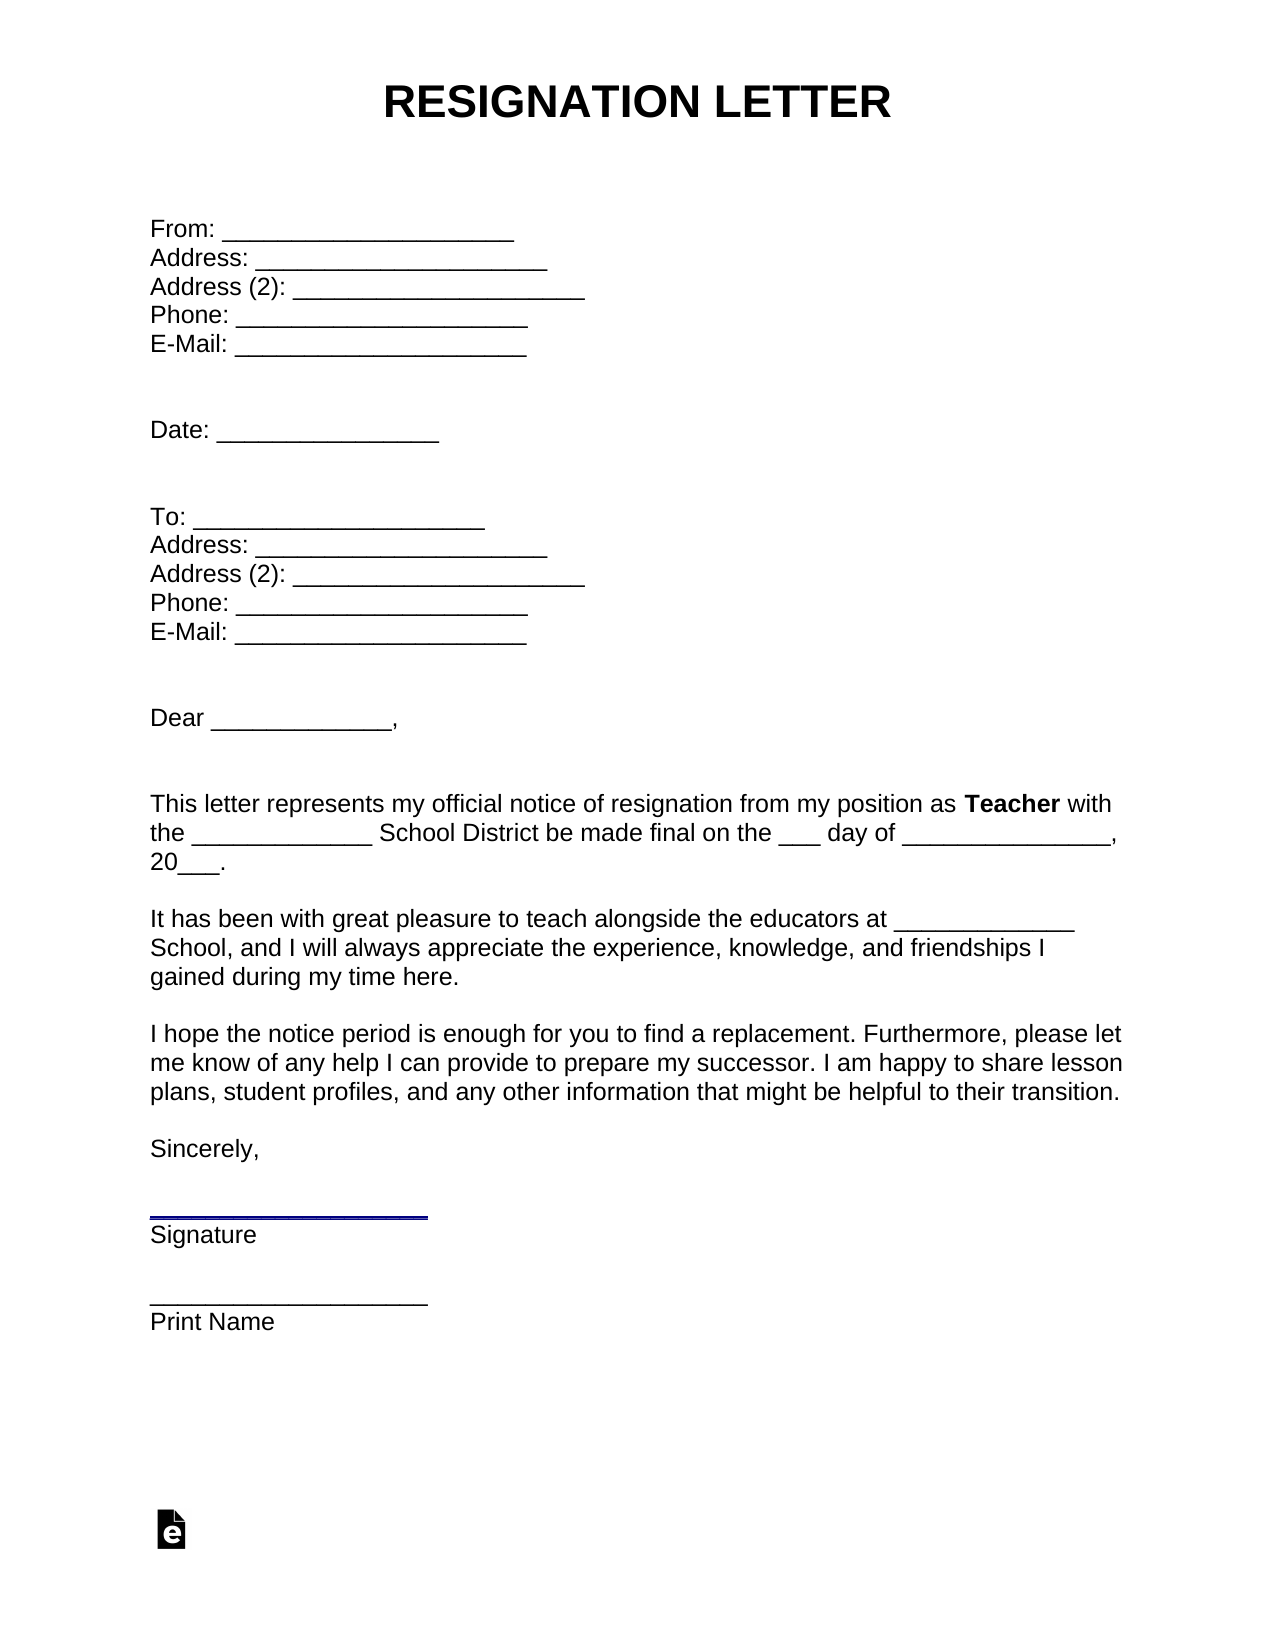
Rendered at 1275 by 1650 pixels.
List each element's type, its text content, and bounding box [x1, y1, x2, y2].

subtitle From: _____________________ Address: _____________________ [150, 214, 1125, 271]
text ____________________ [150, 1191, 1125, 1220]
text It has been with great pleasure to teach alongside the educators at _____________ School, and I will always appreciate the experience, knowledge, and friendships I gained during my time here. [150, 904, 1125, 990]
text To: _____________________ Address: _____________________ [150, 501, 1125, 559]
text Address (2): _____________________ Phone: _____________________ E-Mail: _____________________ [150, 559, 1125, 645]
subtitle Dear _____________, [150, 703, 1125, 731]
subtitle RESIGNATION LETTER [150, 75, 1125, 128]
text Date: ________________ [150, 415, 1125, 444]
text ____________________ [150, 1278, 1125, 1306]
text Address (2): _____________________ Phone: _____________________ E-Mail: _____________________ [150, 271, 1125, 358]
text Sincerely, [150, 1134, 1125, 1163]
subtitle Signature [150, 1220, 1125, 1249]
text This letter represents my official notice of resignation from my position as Teacher with the _____________ School District be made final on the ___ day of _______________, 20___. [150, 789, 1125, 875]
text I hope the notice period is enough for you to find a replacement. Furthermore, please let me know of any help I can provide to prepare my successor. I am happy to share lesson plans, student profiles, and any other information that might be helpful to their transition. [150, 1019, 1125, 1105]
text Print Name [150, 1306, 1125, 1335]
